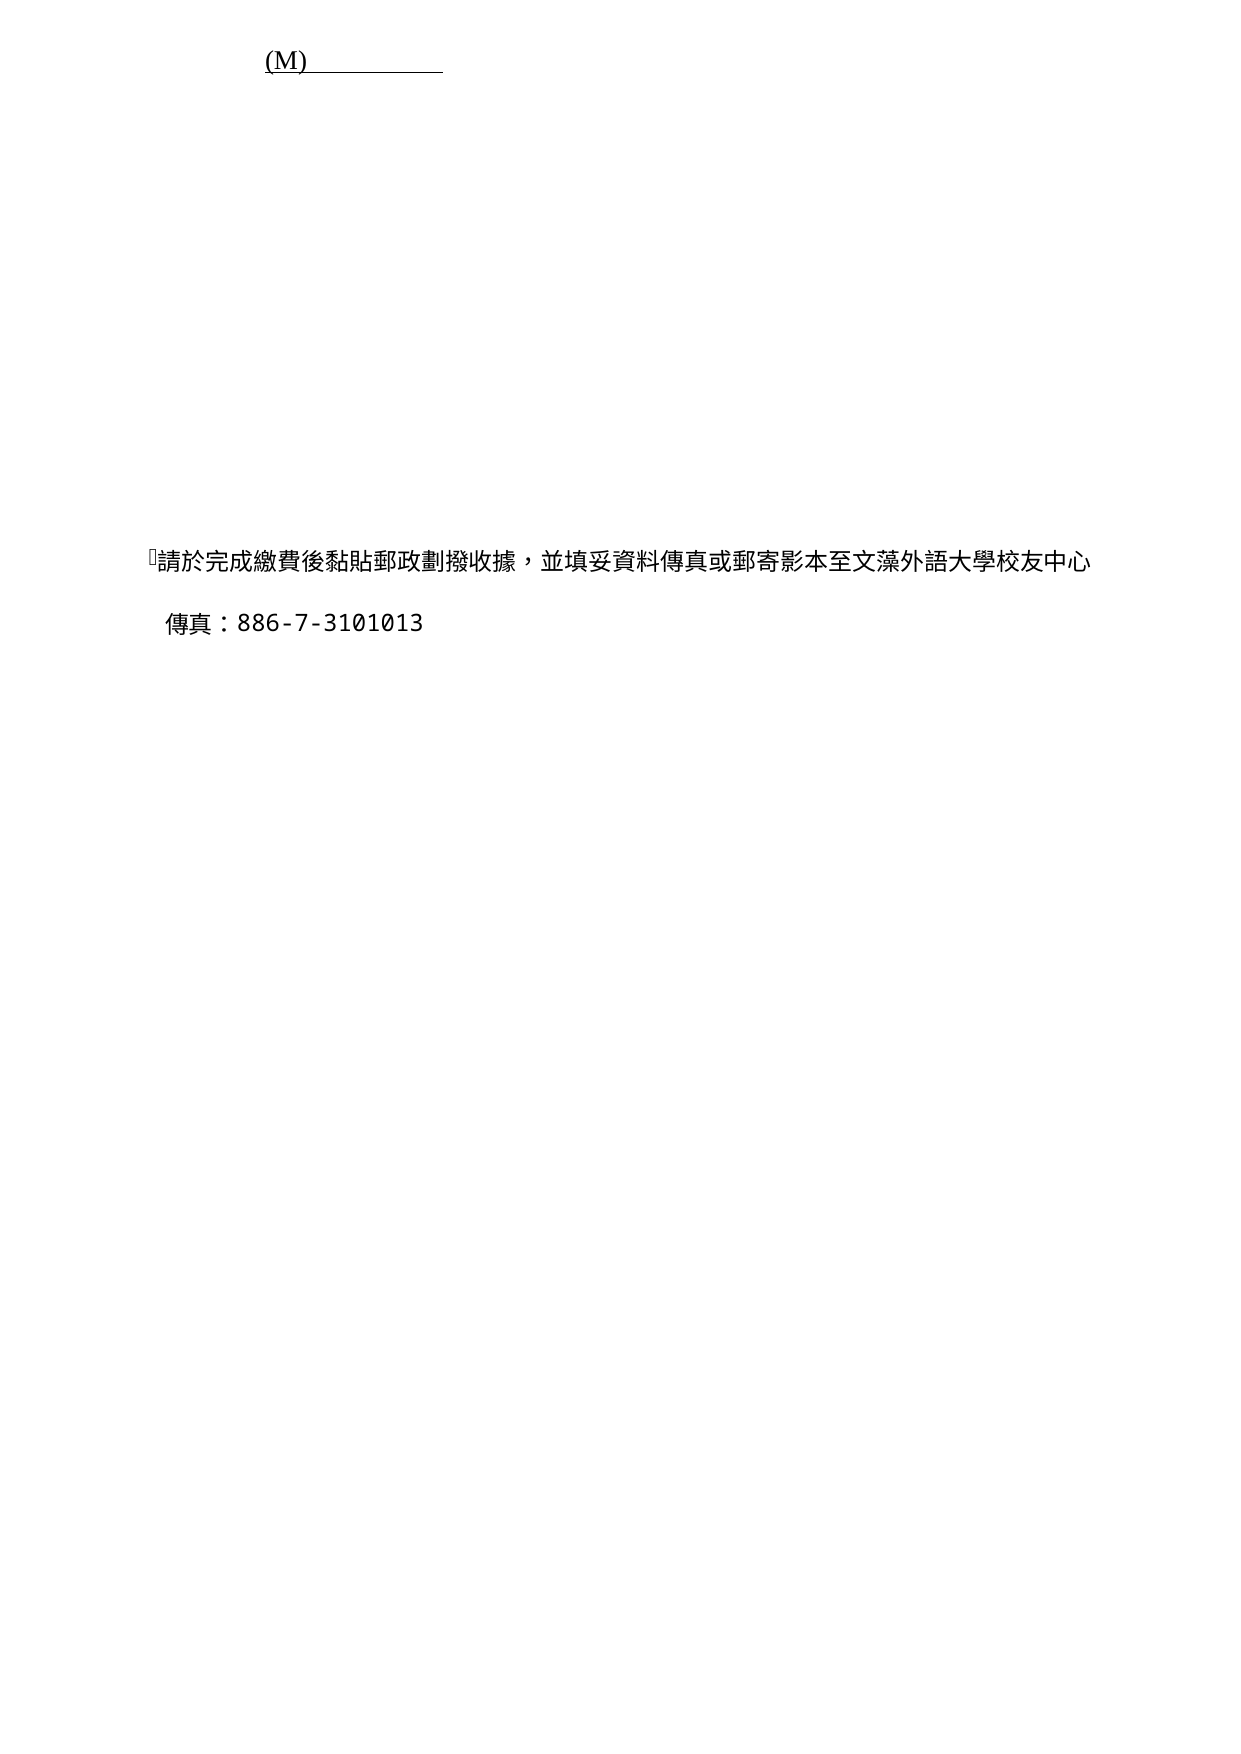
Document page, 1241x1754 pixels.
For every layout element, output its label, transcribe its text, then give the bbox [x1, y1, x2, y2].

text (M) [140, 18, 1225, 81]
text 請於完成繳費後黏貼郵政劃撥收據，並填妥資料傳真或郵寄影本至文藻外語大學校友中心 [15, 518, 1225, 581]
text 傳真：886-7-3101013 [165, 581, 1225, 643]
